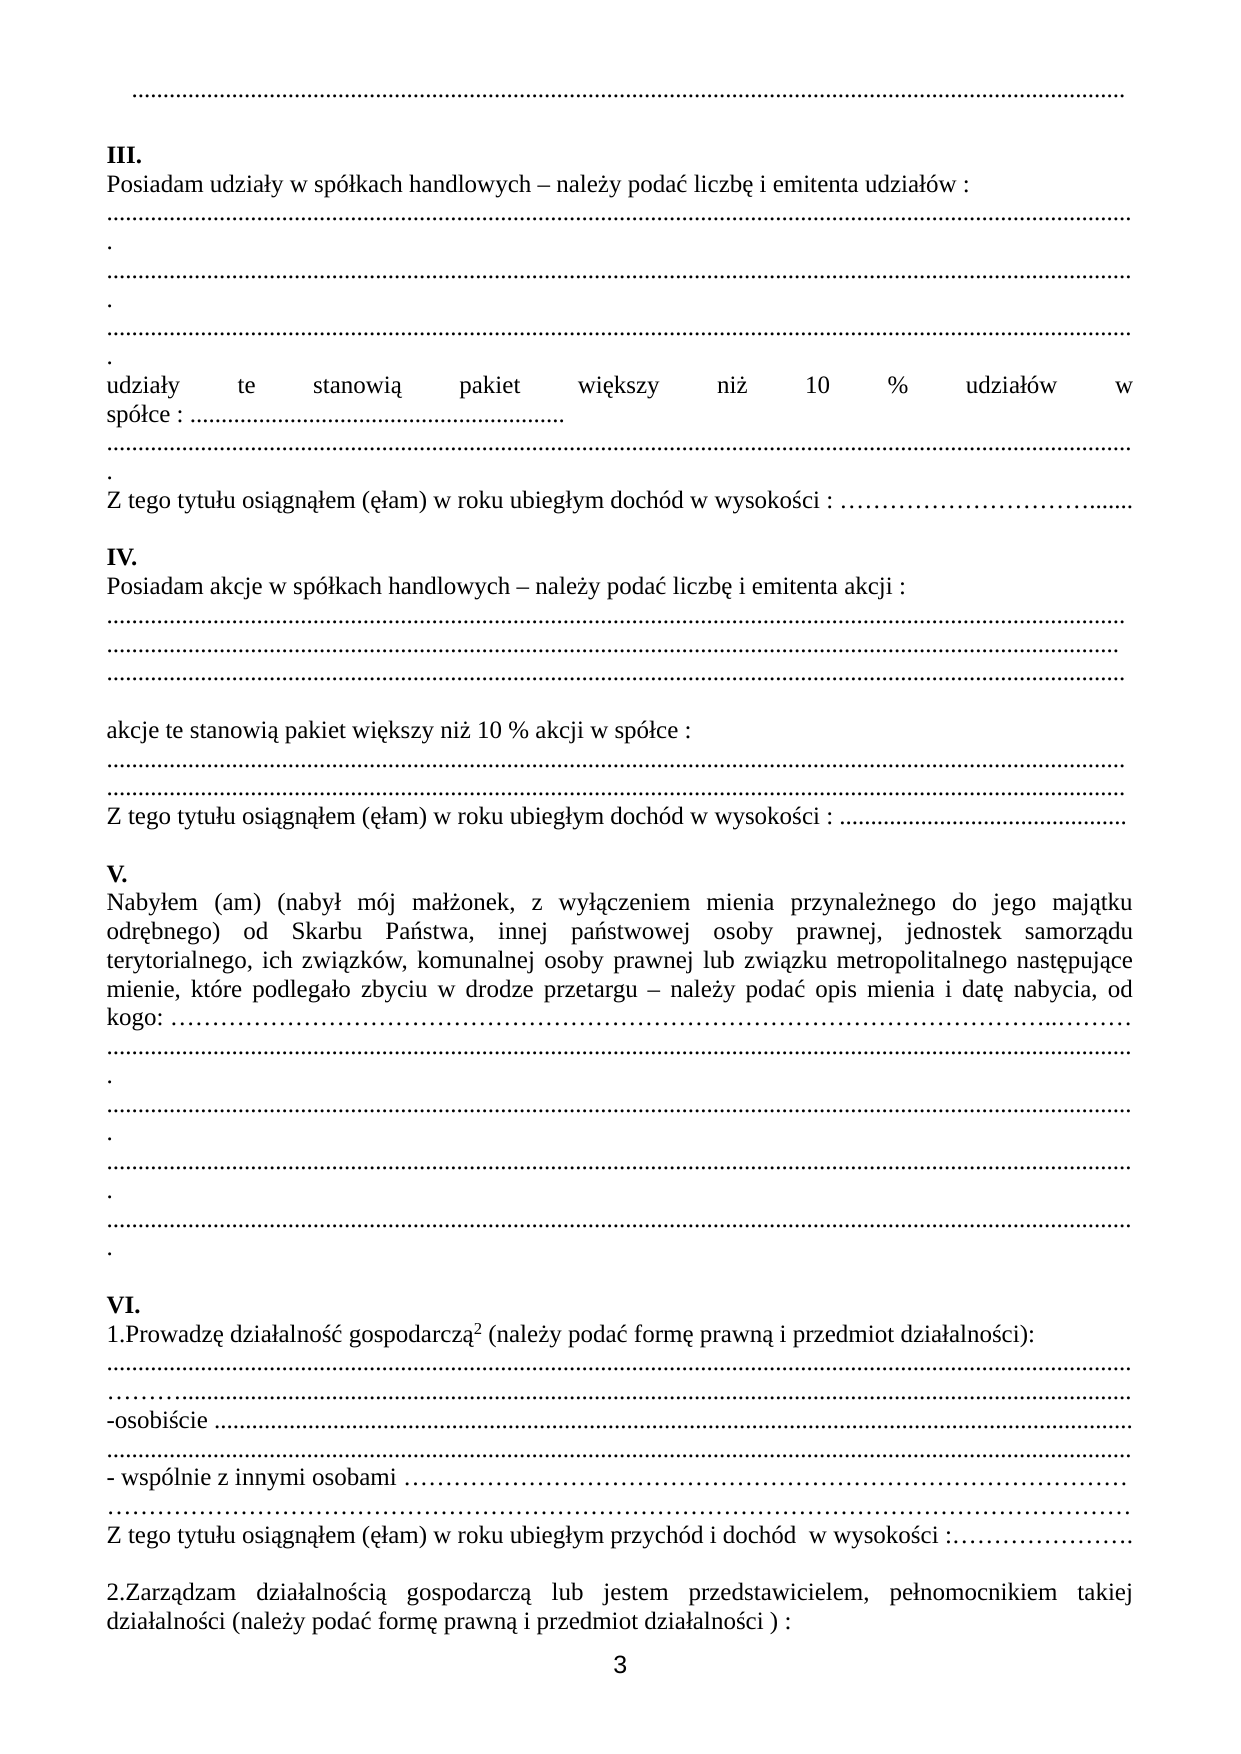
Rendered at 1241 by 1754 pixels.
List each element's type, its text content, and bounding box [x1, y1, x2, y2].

text Nabyłem (am) (nabył mój małżonek, z wyłączeniem mienia przynależnego do jego majątku odrębnego) od Skarbu Państwa, innej państwowej osoby prawnej, jednostek samorządu terytorialnego, ich związków, komunalnej osoby prawnej lub związku metropolitalnego następujące mienie, które podlegało zbyciu w drodze przetargu – należy podać opis mienia i datę nabycia, od kogo: ……………………………………………………………………………………………..……… [106, 887, 1134, 1031]
text ..................................................................................................................................................................... [106, 1204, 1134, 1261]
text ..................................................................................................................................................................... [106, 1089, 1134, 1146]
text ………........................................................................................................................................................ [106, 1376, 1134, 1405]
text III. [106, 140, 1134, 169]
text V. [106, 859, 1134, 887]
text ..................................................................................................................................................................... [106, 1031, 1134, 1089]
text 2.Zarządzam działalnością gospodarczą lub jestem przedstawicielem, pełnomocnikiem takiej działalności (należy podać formę prawną i przedmiot działalności ) : [106, 1577, 1134, 1635]
text ............................................................................................................................................................... [106, 74, 1134, 103]
text - wspólnie z innymi osobami …………………………………………………………………………… [106, 1462, 1134, 1491]
text Z tego tytułu osiągnąłem (ęłam) w roku ubiegłym przychód i dochód w wysokości :…………………. [106, 1520, 1134, 1549]
text Z tego tytułu osiągnąłem (ęłam) w roku ubiegłym dochód w wysokości : …………………………....... [106, 485, 1134, 514]
text Z tego tytułu osiągnąłem (ęłam) w roku ubiegłym dochód w wysokości : .............................................. [106, 801, 1134, 830]
text akcje te stanowią pakiet większy niż 10 % akcji w spółce : [106, 715, 1134, 744]
text .................................................................................................................................................................. [106, 629, 1134, 657]
text IV. [106, 542, 1134, 571]
text 1.Prowadzę działalność gospodarczą2 (należy podać formę prawną i przedmiot działalności): [106, 1319, 1134, 1347]
text -osobiście ................................................................................................................................................... [106, 1405, 1134, 1434]
text .................................................................................................................................................................... [106, 1434, 1134, 1462]
text Posiadam akcje w spółkach handlowych – należy podać liczbę i emitenta akcji : [106, 571, 1134, 600]
text ..................................................................................................................................................................... [106, 255, 1134, 312]
text ................................................................................................................................................................... [106, 600, 1134, 629]
text ................................................................................................................................................................... [106, 744, 1134, 772]
text udziały te stanowią pakiet większy niż 10 % udziałów w spółce : ............................................................ [106, 370, 1134, 427]
text ..................................................................................................................................................................... [106, 427, 1134, 485]
text Posiadam udziały w spółkach handlowych – należy podać liczbę i emitenta udziałów : [106, 169, 1134, 197]
text ..................................................................................................................................................................... [106, 1146, 1134, 1204]
text ................................................................................................................................................................... [106, 772, 1134, 801]
text VI. [106, 1290, 1134, 1319]
text .................................................................................................................................................................... [106, 1347, 1134, 1376]
text …………………………………………………………………………………………………………… [106, 1491, 1134, 1520]
text ..................................................................................................................................................................... [106, 312, 1134, 370]
text ..................................................................................................................................................................... [106, 197, 1134, 255]
text ................................................................................................................................................................... [106, 657, 1134, 686]
